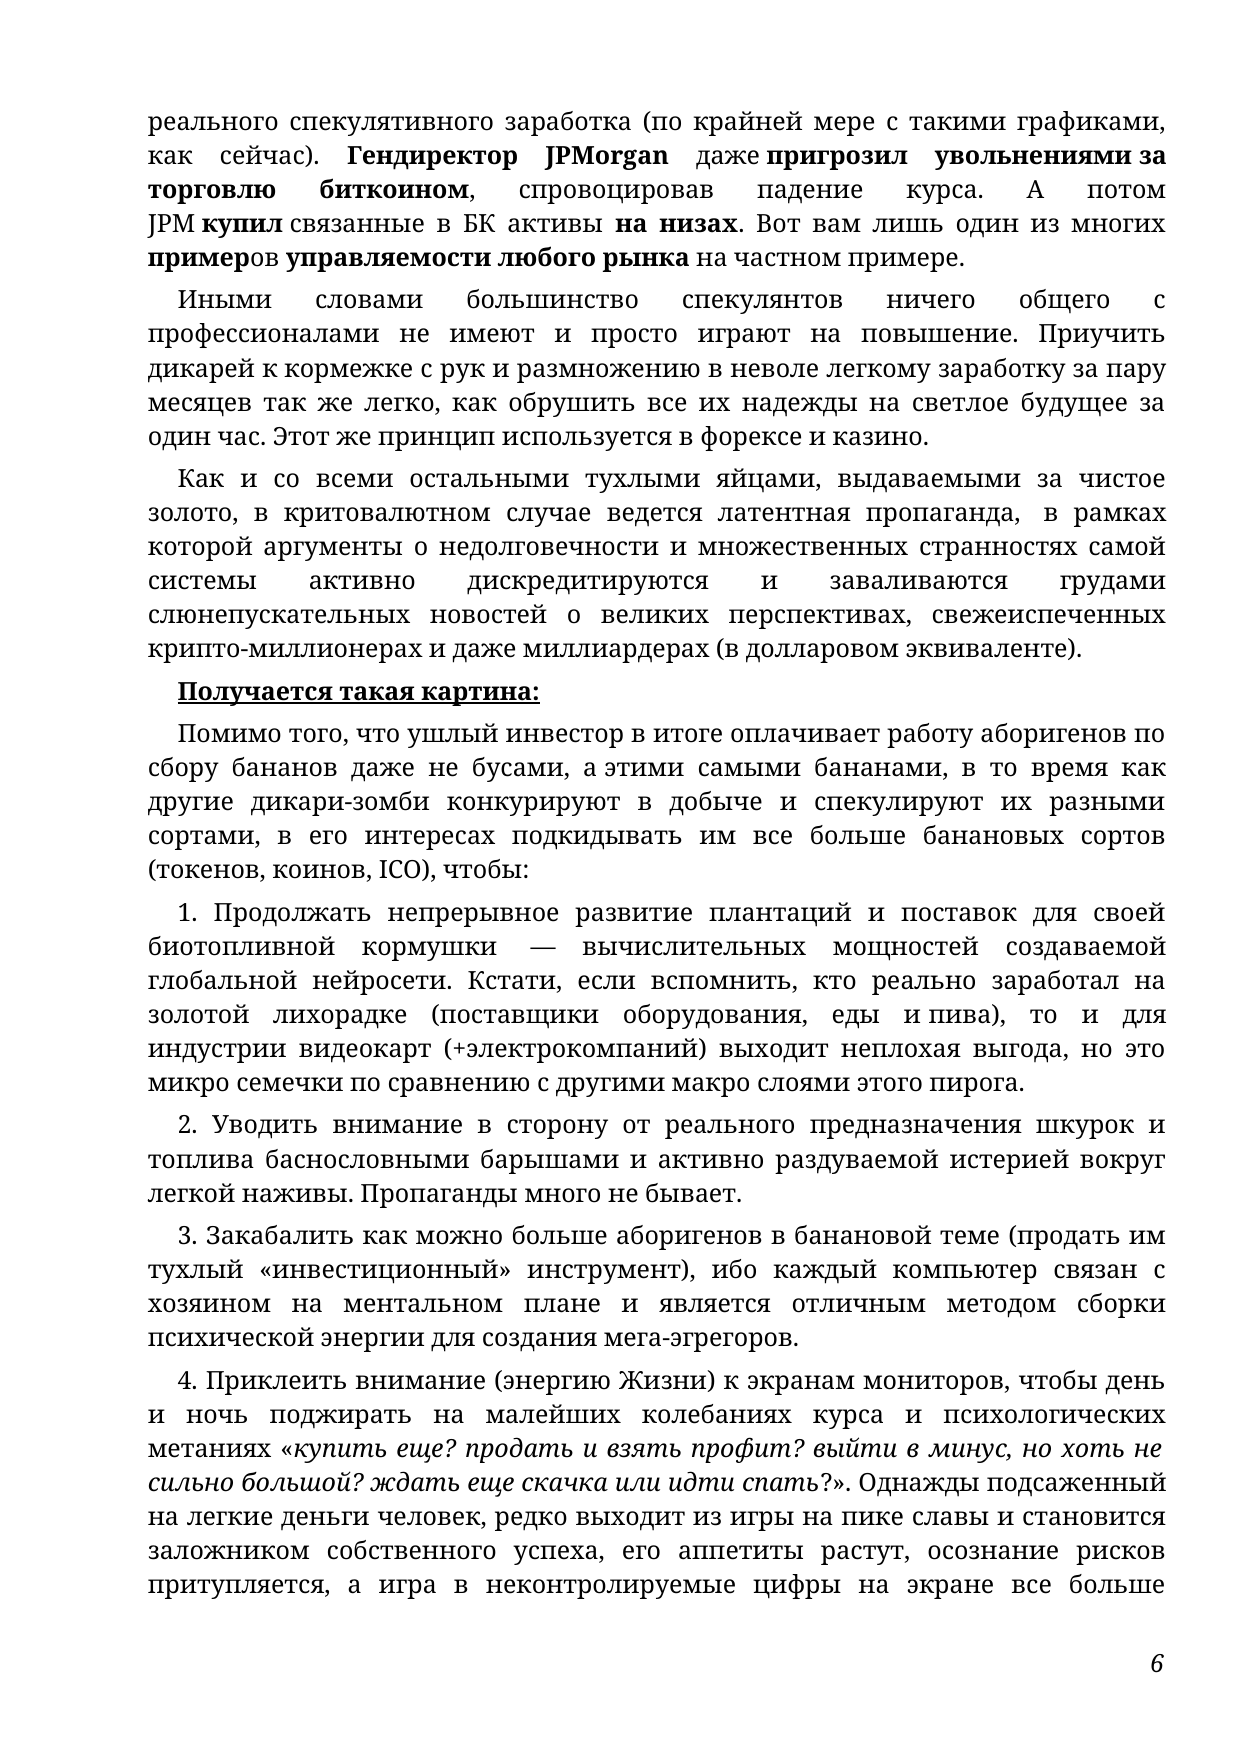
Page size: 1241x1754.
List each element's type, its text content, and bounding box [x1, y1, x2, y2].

text Как и со всеми остальными тухлыми яйцами, выдаваемыми за чистое золото, в критовалютном случае ведется латентная пропаганда, в рамках которой аргументы о недолговечности и множественных странностях самой системы активно дискредитируются и заваливаются грудами слюнепускательных новостей о великих перспективах, свежеиспеченных крипто-миллионерах и даже миллиардерах (в долларовом эквиваленте). [148, 461, 1167, 665]
text 3. Закабалить как можно больше аборигенов в банановой теме (продать им тухлый «инвестиционный» инструмент), ибо каждый компьютер связан с хозяином на ментальном плане и является отличным методом сборки психической энергии для создания мега-эгрегоров. [148, 1218, 1167, 1354]
text 4. Приклеить внимание (энергию Жизни) к экранам мониторов, чтобы день и ночь поджирать на малейших колебаниях курса и психологических метаниях «купить еще? продать и взять профит? выйти в минус, но хоть не сильно большой? ждать еще скачка или идти спать?». Однажды подсаженный на легкие деньги человек, редко выходит из игры на пике славы и становится заложником собственного успеха, его аппетиты растут, осознание рисков притупляется, а игра в неконтролируемые цифры на экране все больше [148, 1362, 1167, 1601]
text Иными словами большинство спекулянтов ничего общего с профессионалами не имеют и просто играют на повышение. Приучить дикарей к кормежке с рук и размножению в неволе легкому заработку за пару месяцев так же легко, как обрушить все их надежды на светлое будущее за один час. Этот же принцип используется в форексе и казино. [148, 282, 1167, 452]
text Получается такая картина: [148, 673, 1167, 707]
text реального спекулятивного заработка (по крайней мере с такими графиками, как сейчас). Гендиректор JPMorgan даже пригрозил увольнениями за торговлю биткоином, спровоцировав падение курса. А потом JPM купил связанные в БК активы на низах. Вот вам лишь один из многих примеров управляемости любого рынка на частном примере. [148, 103, 1167, 274]
text 1. Продолжать непрерывное развитие плантаций и поставок для своей биотопливной кормушки — вычислительных мощностей создаваемой глобальной нейросети. Кстати, если вспомнить, кто реально заработал на золотой лихорадке (поставщики оборудования, еды и пива), то и для индустрии видеокарт (+электрокомпаний) выходит неплохая выгода, но это микро семечки по сравнению с другими макро слоями этого пирога. [148, 894, 1167, 1099]
text Помимо того, что ушлый инвестор в итоге оплачивает работу аборигенов по сбору бананов даже не бусами, а этими самыми бананами, в то время как другие дикари-зомби конкурируют в добыче и спекулируют их разными сортами, в его интересах подкидывать им все больше банановых сортов (токенов, коинов, ICO), чтобы: [148, 716, 1167, 886]
text 2. Уводить внимание в сторону от реального предназначения шкурок и топлива баснословными барышами и активно раздуваемой истерией вокруг легкой наживы. Пропаганды много не бывает. [148, 1107, 1167, 1209]
